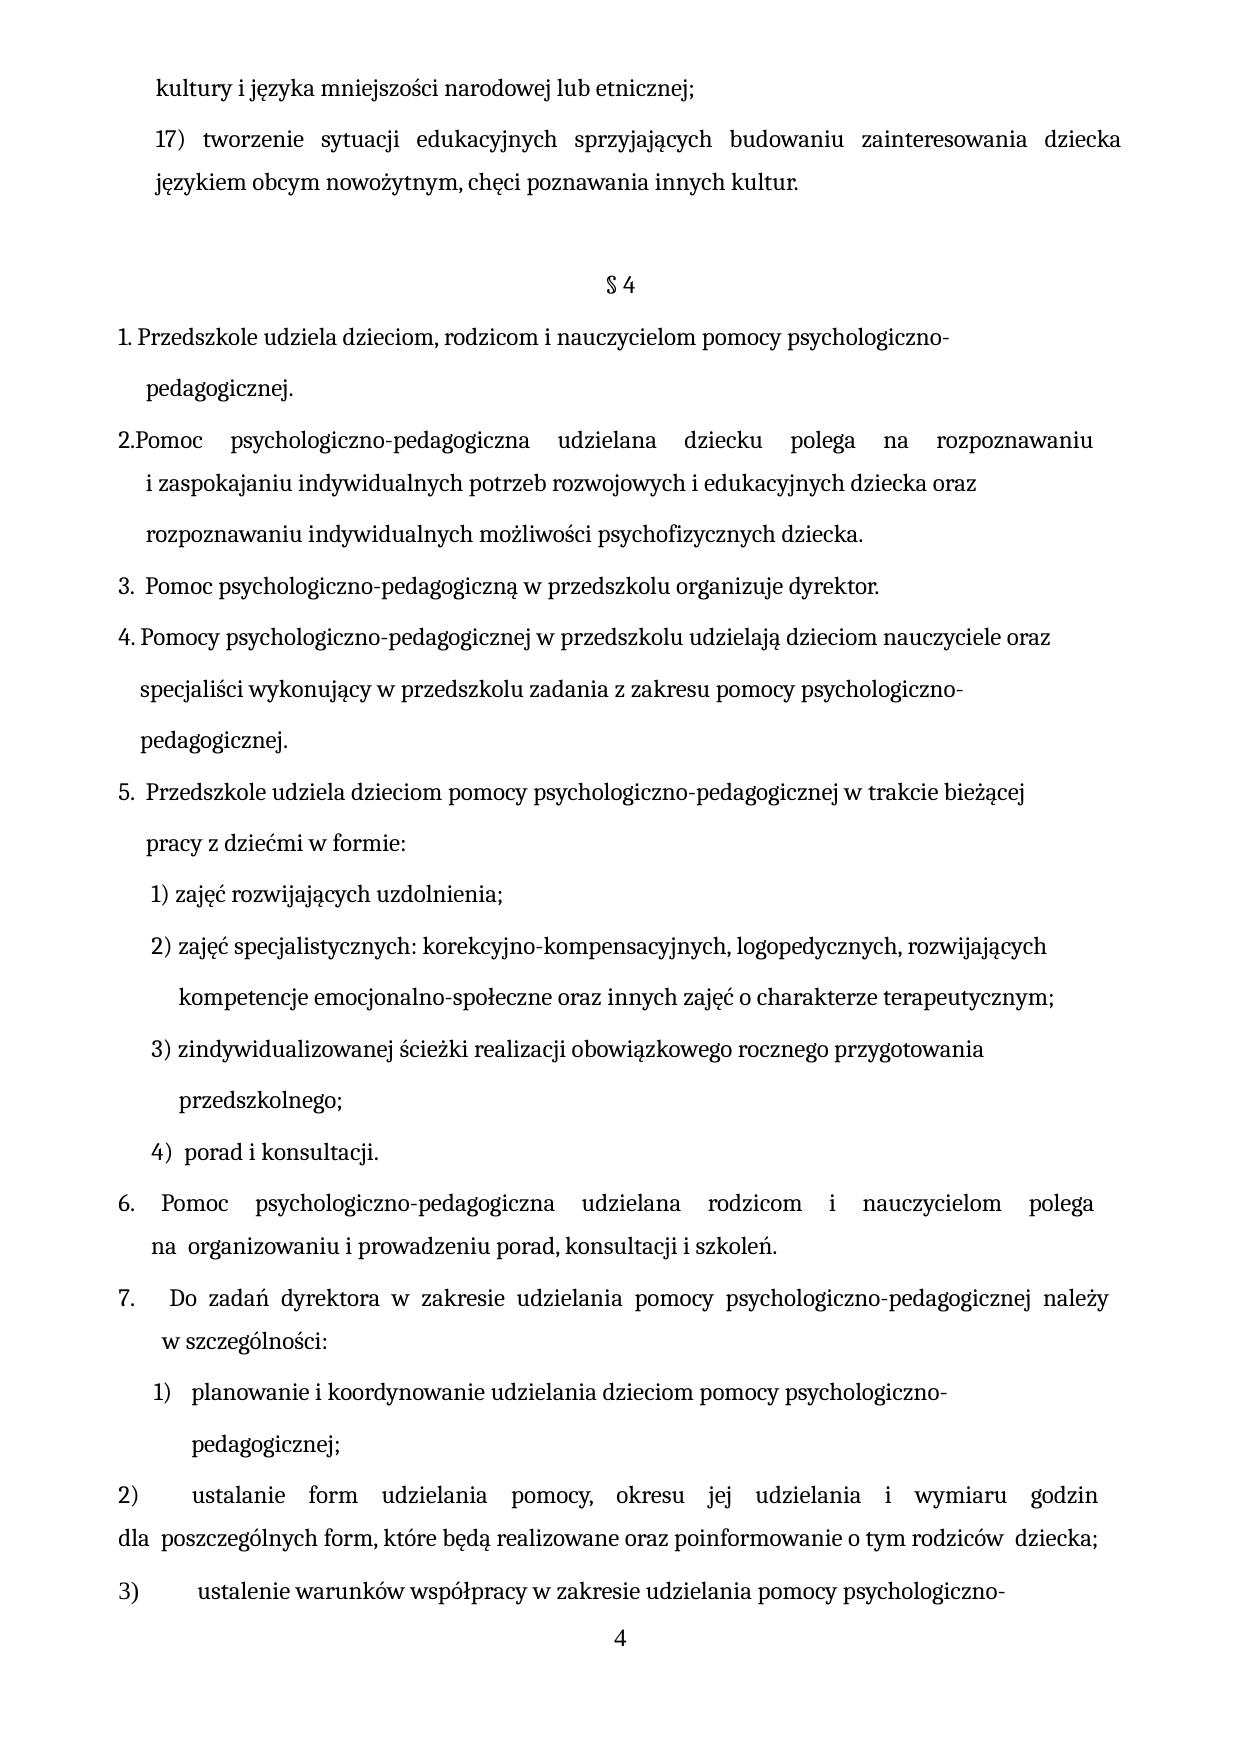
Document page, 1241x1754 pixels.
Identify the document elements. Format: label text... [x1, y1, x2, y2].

text 3. Pomoc psychologiczno-pedagogiczną w przedszkolu organizuje dyrektor. [118, 572, 1122, 600]
text 5. Przedszkole udziela dzieciom pomocy psychologiczno-pedagogicznej w trakcie bieżącej [118, 777, 1122, 806]
text 4. Pomocy psychologiczno-pedagogicznej w przedszkolu udzielają dzieciom nauczyciele oraz [118, 623, 1122, 652]
list pedagogicznej; [191, 1430, 1122, 1458]
text 2.Pomoc psychologiczno-pedagogiczna udzielana dziecku polega na rozpoznawaniu i zaspokajaniu indywidualnych potrzeb rozwojowych i edukacyjnych dziecka oraz [118, 426, 1122, 497]
text pedagogicznej. [118, 374, 1122, 403]
text kompetencje emocjonalno-społeczne oraz innych zajęć o charakterze terapeutycznym; [118, 983, 1122, 1012]
text rozpoznawaniu indywidualnych możliwości psychofizycznych dziecka. [118, 520, 1122, 549]
text 2) zajęć specjalistycznych: korekcyjno-kompensacyjnych, logopedycznych, rozwijających [118, 932, 1122, 961]
list ustalanie form udzielania pomocy, okresu jej udzielania i wymiaru godzin dla poszczególnych form, które będą realizowane oraz poinformowanie o tym rodziców dziecka; [118, 1481, 1122, 1553]
text pedagogicznej. [118, 726, 1122, 755]
list kultury i języka mniejszości narodowej lub etnicznej; [156, 74, 1122, 102]
list 17) tworzenie sytuacji edukacyjnych sprzyjających budowaniu zainteresowania dziecka językiem obcym nowożytnym, chęci poznawania innych kultur. [156, 125, 1122, 197]
text § 4 [118, 271, 1122, 300]
list planowanie i koordynowanie udzielania dzieciom pomocy psychologiczno- [153, 1378, 1122, 1407]
text przedszkolnego; [118, 1086, 1122, 1115]
text 1. Przedszkole udziela dzieciom, rodzicom i nauczycielom pomocy psychologiczno- [118, 323, 1122, 351]
text 1) zajęć rozwijających uzdolnienia; [118, 880, 1122, 909]
text 6. Pomoc psychologiczno-pedagogiczna udzielana rodzicom i nauczycielom polega na organizowaniu i prowadzeniu porad, konsultacji i szkoleń. [118, 1189, 1122, 1261]
list ustalenie warunków współpracy w zakresie udzielania pomocy psychologiczno- [118, 1576, 1122, 1605]
text specjaliści wykonujący w przedszkolu zadania z zakresu pomocy psychologiczno- [118, 674, 1122, 703]
text 3) zindywidualizowanej ścieżki realizacji obowiązkowego rocznego przygotowania [118, 1035, 1122, 1063]
text 7. Do zadań dyrektora w zakresie udzielania pomocy psychologiczno-pedagogicznej należy w szczególności: [118, 1284, 1122, 1356]
text pracy z dziećmi w formie: [118, 829, 1122, 858]
text 4) porad i konsultacji. [118, 1138, 1122, 1166]
